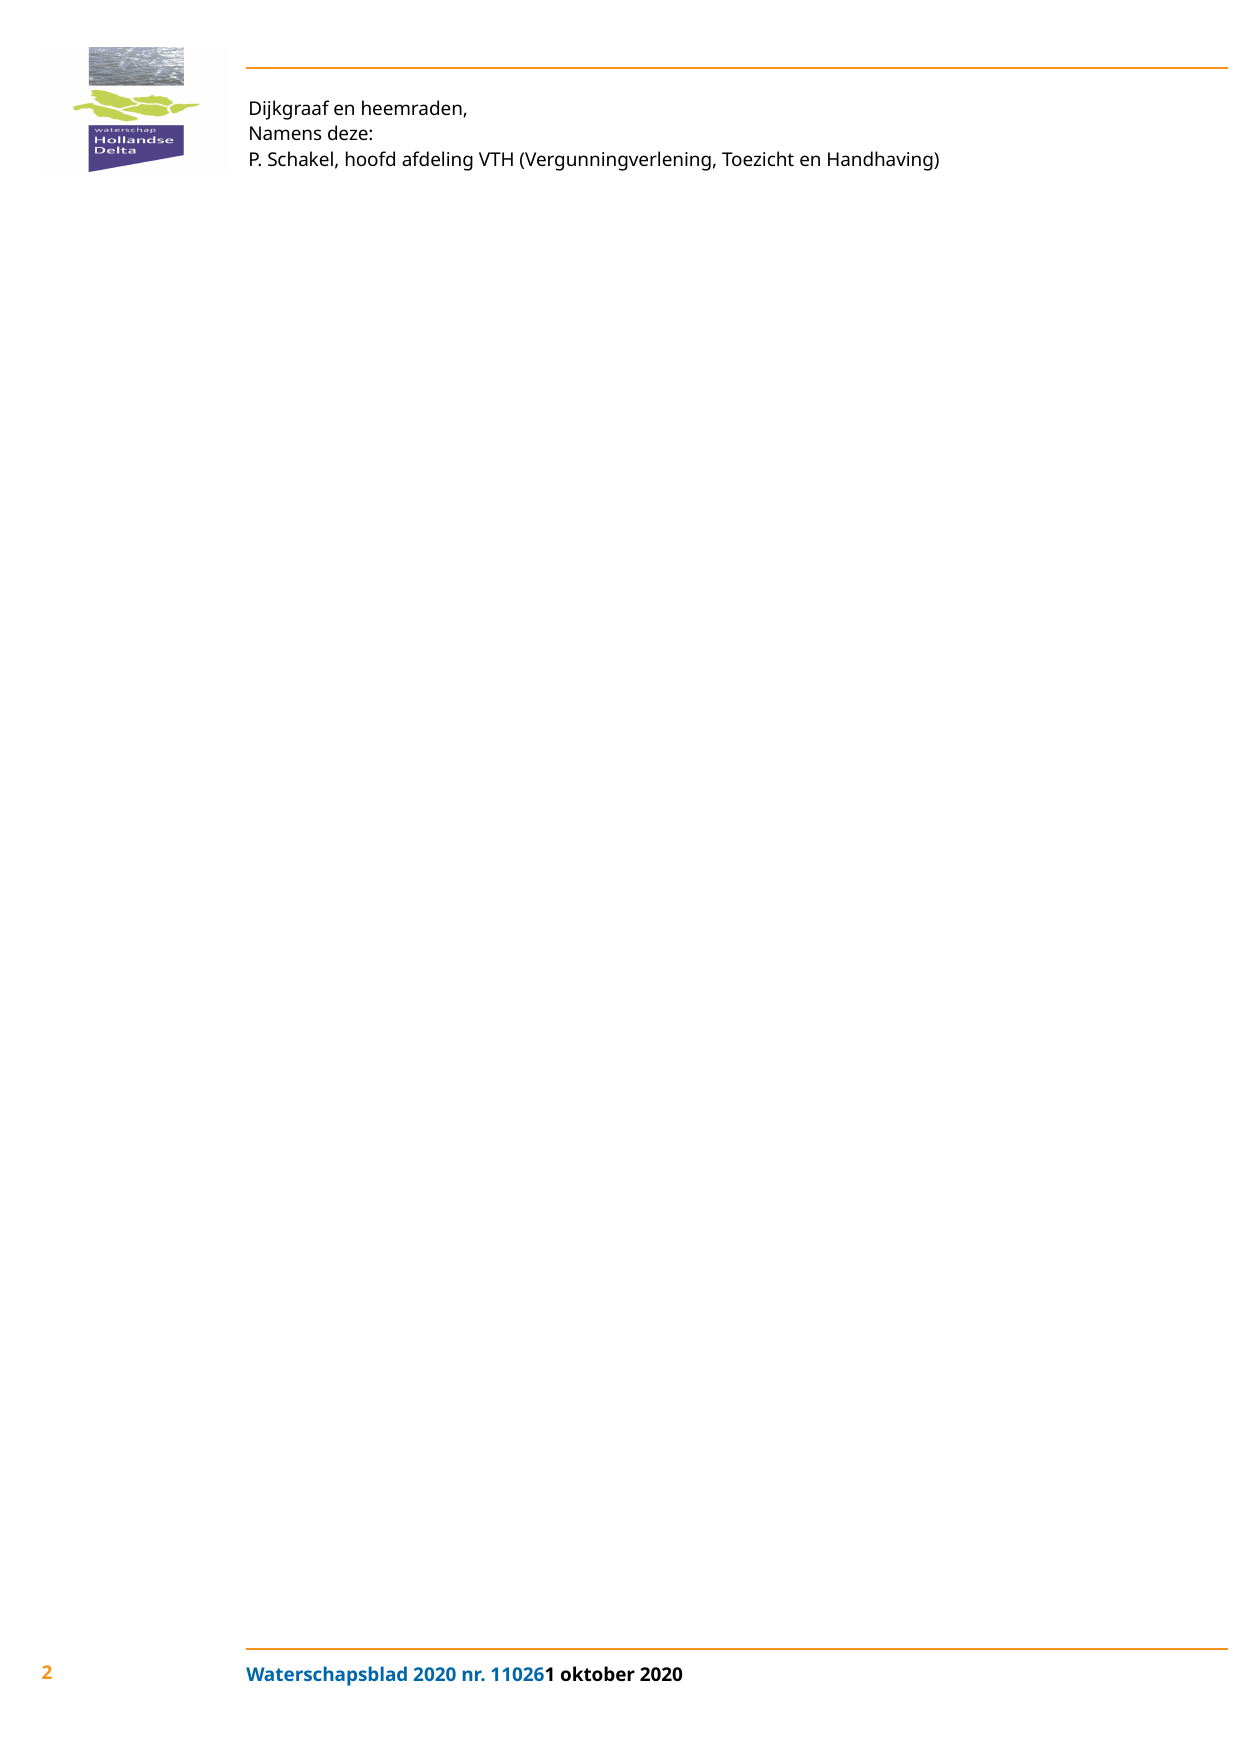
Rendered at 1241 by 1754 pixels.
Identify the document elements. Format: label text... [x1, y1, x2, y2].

text Namens deze: [248, 121, 1152, 146]
picture [41, 47, 231, 172]
text Dijkgraaf en heemraden, [248, 95, 1152, 121]
text P. Schakel, hoofd afdeling VTH (Vergunningverlening, Toezicht en Handhaving) [248, 146, 1152, 172]
